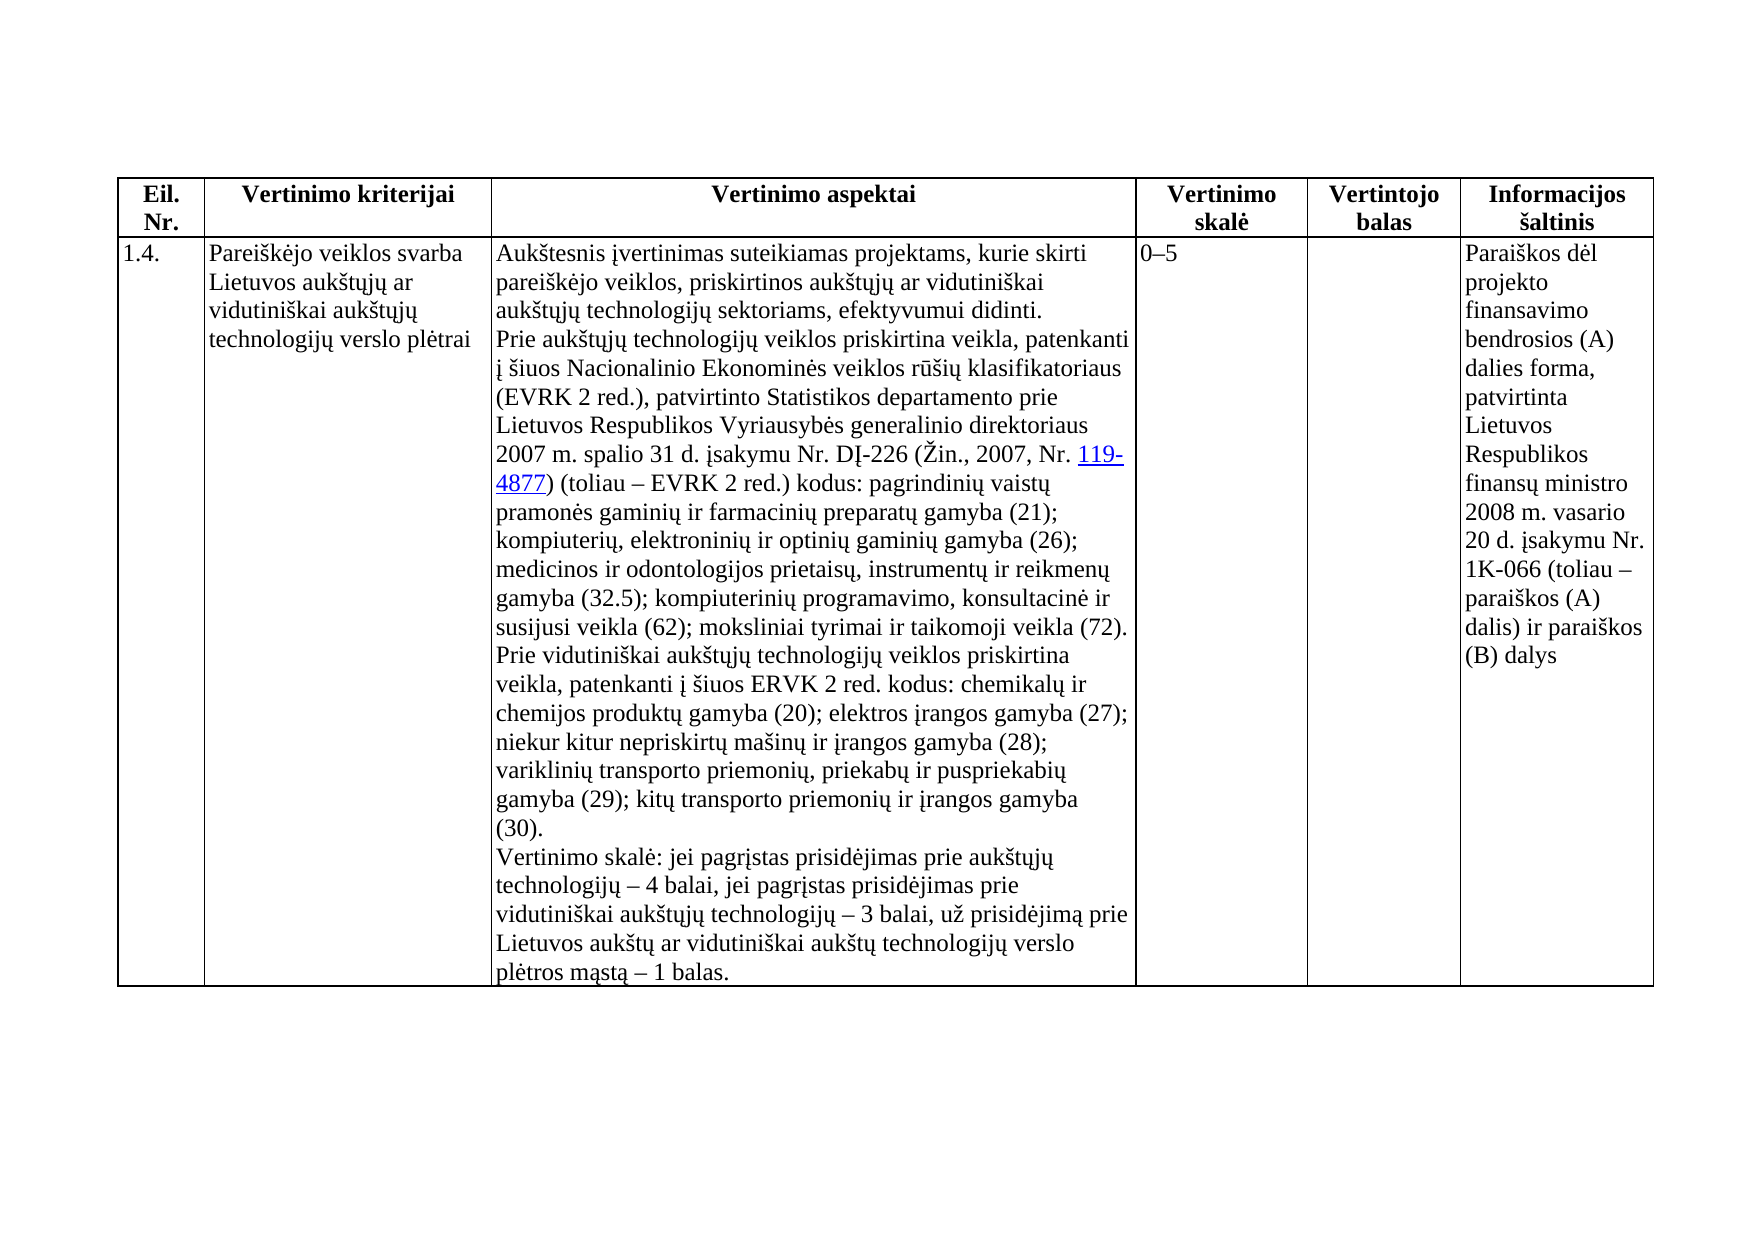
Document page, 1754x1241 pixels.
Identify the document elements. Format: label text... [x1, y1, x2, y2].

table_cell Paraiškos dėl projekto finansavimo bendrosios (A) dalies forma, patvirtinta Lietuvos Respublikos finansų ministro 2008 m. vasario 20 d. įsakymu Nr. 1K-066 (toliau – paraiškos (A) dalis) ir paraiškos (B) dalys [1461, 238, 1653, 985]
table_cell Pareiškėjo veiklos svarba Lietuvos aukštųjų ar vidutiniškai aukštųjų technologijų verslo plėtrai [205, 238, 491, 985]
table_cell [1308, 238, 1460, 985]
table_header Vertinimo skalė [1137, 179, 1307, 236]
table_cell Aukštesnis įvertinimas suteikiamas projektams, kurie skirti pareiškėjo veiklos, priskirtinos aukštųjų ar vidutiniškai aukštųjų technologijų sektoriams, efektyvumui didinti. Prie aukštųjų technologijų veiklos priskirtina veikla, patenkanti į šiuos Nacionalinio Ekonominės veiklos rūšių klasifikatoriaus (EVRK 2 red.), patvirtinto Statistikos departamento prie Lietuvos Respublikos Vyriausybės generalinio direktoriaus 2007 m. spalio 31 d. įsakymu Nr. DĮ-226 (Žin., 2007, Nr. 119-4877) (toliau – EVRK 2 red.) kodus: pagrindinių vaistų pramonės gaminių ir farmacinių preparatų gamyba (21); kompiuterių, elektroninių ir optinių gaminių gamyba (26); medicinos ir odontologijos prietaisų, instrumentų ir reikmenų gamyba (32.5); kompiuterinių programavimo, konsultacinė ir susijusi veikla (62); moksliniai tyrimai ir taikomoji veikla (72). Prie vidutiniškai aukštųjų technologijų veiklos priskirtina veikla, patenkanti į šiuos ERVK 2 red. kodus: chemikalų ir chemijos produktų gamyba (20); elektros įrangos gamyba (27); niekur kitur nepriskirtų mašinų ir įrangos gamyba (28); variklinių transporto priemonių, priekabų ir puspriekabių gamyba (29); kitų transporto priemonių ir įrangos gamyba (30). Vertinimo skalė: jei pagrįstas prisidėjimas prie aukštųjų technologijų – 4 balai, jei pagrįstas prisidėjimas prie vidutiniškai aukštųjų technologijų – 3 balai, už prisidėjimą prie Lietuvos aukštų ar vidutiniškai aukštų technologijų verslo plėtros mąstą – 1 balas. [492, 238, 1135, 985]
table_cell 1.4. [119, 238, 204, 985]
table_header Informacijos šaltinis [1461, 179, 1653, 236]
table_header Vertinimo aspektai [492, 179, 1135, 236]
table_header Vertintojo balas [1308, 179, 1460, 236]
table_header Vertinimo kriterijai [205, 179, 491, 236]
table_header Eil. Nr. [119, 179, 204, 236]
table_cell 0–5 [1137, 238, 1307, 985]
